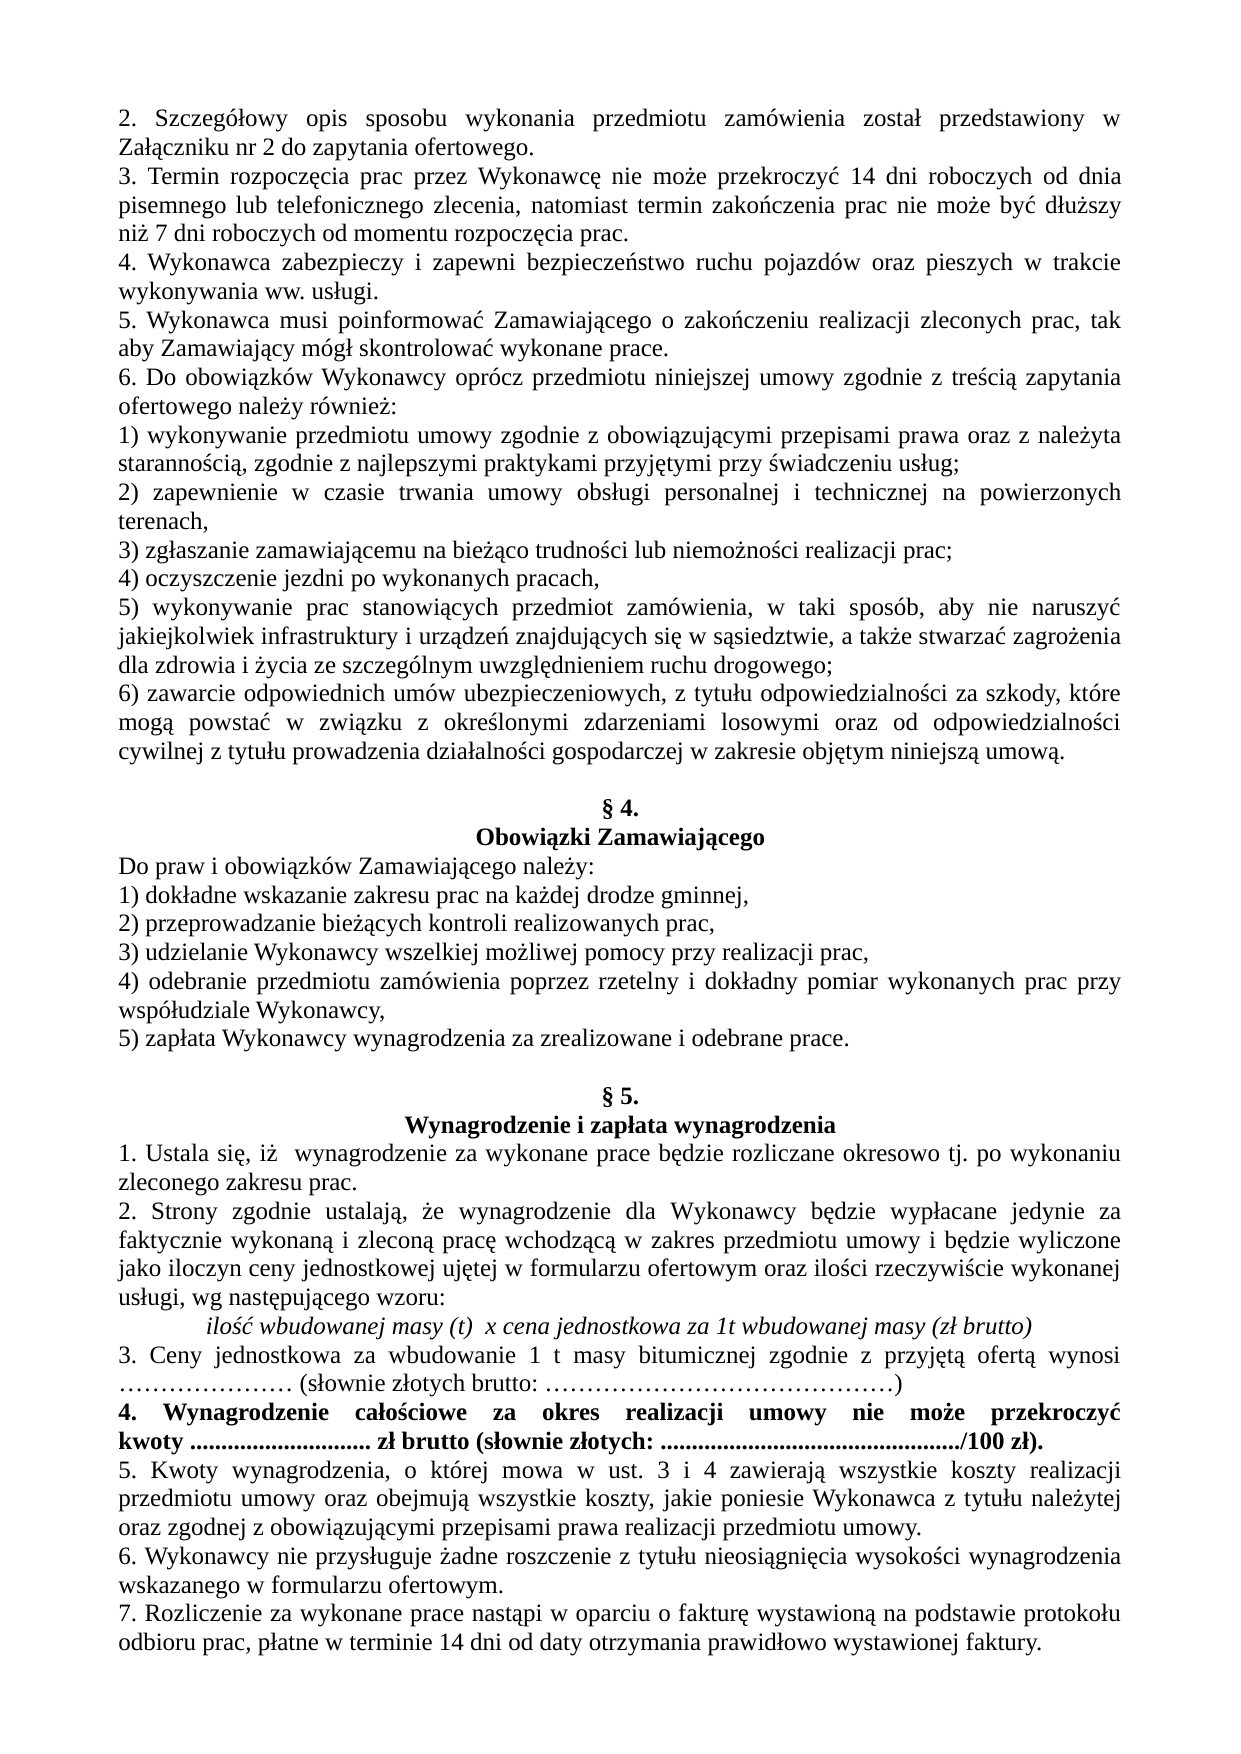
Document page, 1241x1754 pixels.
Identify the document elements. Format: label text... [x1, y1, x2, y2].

text 2. Szczegółowy opis sposobu wykonania przedmiotu zamówienia został przedstawiony w Załączniku nr 2 do zapytania ofertowego. [118, 103, 1122, 161]
text 4. Wykonawca zabezpieczy i zapewni bezpieczeństwo ruchu pojazdów oraz pieszych w trakcie wykonywania ww. usługi. [118, 247, 1122, 305]
text ilość wbudowanej masy (t) x cena jednostkowa za 1t wbudowanej masy (zł brutto) [118, 1311, 1122, 1340]
text 3. Ceny jednostkowa za wbudowanie 1 t masy bitumicznej zgodnie z przyjętą ofertą wynosi ………………… (słownie złotych brutto: ……………………………………) [118, 1340, 1122, 1397]
text 3. Termin rozpoczęcia prac przez Wykonawcę nie może przekroczyć 14 dni roboczych od dnia pisemnego lub telefonicznego zlecenia, natomiast termin zakończenia prac nie może być dłuższy niż 7 dni roboczych od momentu rozpoczęcia prac. [118, 161, 1122, 247]
list Do praw i obowiązków Zamawiającego należy: [118, 851, 1122, 880]
text 6) zawarcie odpowiednich umów ubezpieczeniowych, z tytułu odpowiedzialności za szkody, które mogą powstać w związku z określonymi zdarzeniami losowymi oraz od odpowiedzialności cywilnej z tytułu prowadzenia działalności gospodarczej w zakresie objętym niniejszą umową. [118, 678, 1122, 765]
text Obowiązki Zamawiającego [118, 822, 1122, 851]
text 4) oczyszczenie jezdni po wykonanych pracach, [118, 563, 1122, 592]
text 2. Strony zgodnie ustalają, że wynagrodzenie dla Wykonawcy będzie wypłacane jedynie za faktycznie wykonaną i zleconą pracę wchodzącą w zakres przedmiotu umowy i będzie wyliczone jako iloczyn ceny jednostkowej ujętej w formularzu ofertowym oraz ilości rzeczywiście wykonanej usługi, wg następującego wzoru: [118, 1196, 1122, 1311]
text 5. Wykonawca musi poinformować Zamawiającego o zakończeniu realizacji zleconych prac, tak aby Zamawiający mógł skontrolować wykonane prace. [118, 305, 1122, 362]
text 5) wykonywanie prac stanowiących przedmiot zamówienia, w taki sposób, aby nie naruszyć jakiejkolwiek infrastruktury i urządzeń znajdujących się w sąsiedztwie, a także stwarzać zagrożenia dla zdrowia i życia ze szczególnym uwzględnieniem ruchu drogowego; [118, 592, 1122, 678]
text 7. Rozliczenie za wykonane prace nastąpi w oparciu o fakturę wystawioną na podstawie protokołu odbioru prac, płatne w terminie 14 dni od daty otrzymania prawidłowo wystawionej faktury. [118, 1598, 1122, 1656]
list 3) udzielanie Wykonawcy wszelkiej możliwej pomocy przy realizacji prac, [118, 937, 1122, 966]
text 4. Wynagrodzenie całościowe za okres realizacji umowy nie może przekroczyć kwoty ............................. zł brutto (słownie złotych: ................................................/100 zł). [118, 1397, 1122, 1455]
text 5. Kwoty wynagrodzenia, o której mowa w ust. 3 i 4 zawierają wszystkie koszty realizacji przedmiotu umowy oraz obejmują wszystkie koszty, jakie poniesie Wykonawca z tytułu należytej oraz zgodnej z obowiązującymi przepisami prawa realizacji przedmiotu umowy. [118, 1455, 1122, 1541]
text Wynagrodzenie i zapłata wynagrodzenia [118, 1110, 1122, 1138]
text 2) zapewnienie w czasie trwania umowy obsługi personalnej i technicznej na powierzonych terenach, [118, 477, 1122, 535]
text 1. Ustala się, iż wynagrodzenie za wykonane prace będzie rozliczane okresowo tj. po wykonaniu zleconego zakresu prac. [118, 1138, 1122, 1196]
text 3) zgłaszanie zamawiającemu na bieżąco trudności lub niemożności realizacji prac; [118, 535, 1122, 563]
list 5) zapłata Wykonawcy wynagrodzenia za zrealizowane i odebrane prace. [118, 1023, 1122, 1052]
text § 5. [118, 1081, 1122, 1110]
list § 4. [118, 793, 1122, 822]
list 1) dokładne wskazanie zakresu prac na każdej drodze gminnej, [118, 880, 1122, 908]
text 6. Do obowiązków Wykonawcy oprócz przedmiotu niniejszej umowy zgodnie z treścią zapytania ofertowego należy również: [118, 362, 1122, 420]
list 4) odebranie przedmiotu zamówienia poprzez rzetelny i dokładny pomiar wykonanych prac przy współudziale Wykonawcy, [118, 966, 1122, 1023]
list 2) przeprowadzanie bieżących kontroli realizowanych prac, [118, 908, 1122, 937]
text 1) wykonywanie przedmiotu umowy zgodnie z obowiązującymi przepisami prawa oraz z należyta starannością, zgodnie z najlepszymi praktykami przyjętymi przy świadczeniu usług; [118, 420, 1122, 477]
text 6. Wykonawcy nie przysługuje żadne roszczenie z tytułu nieosiągnięcia wysokości wynagrodzenia wskazanego w formularzu ofertowym. [118, 1541, 1122, 1598]
